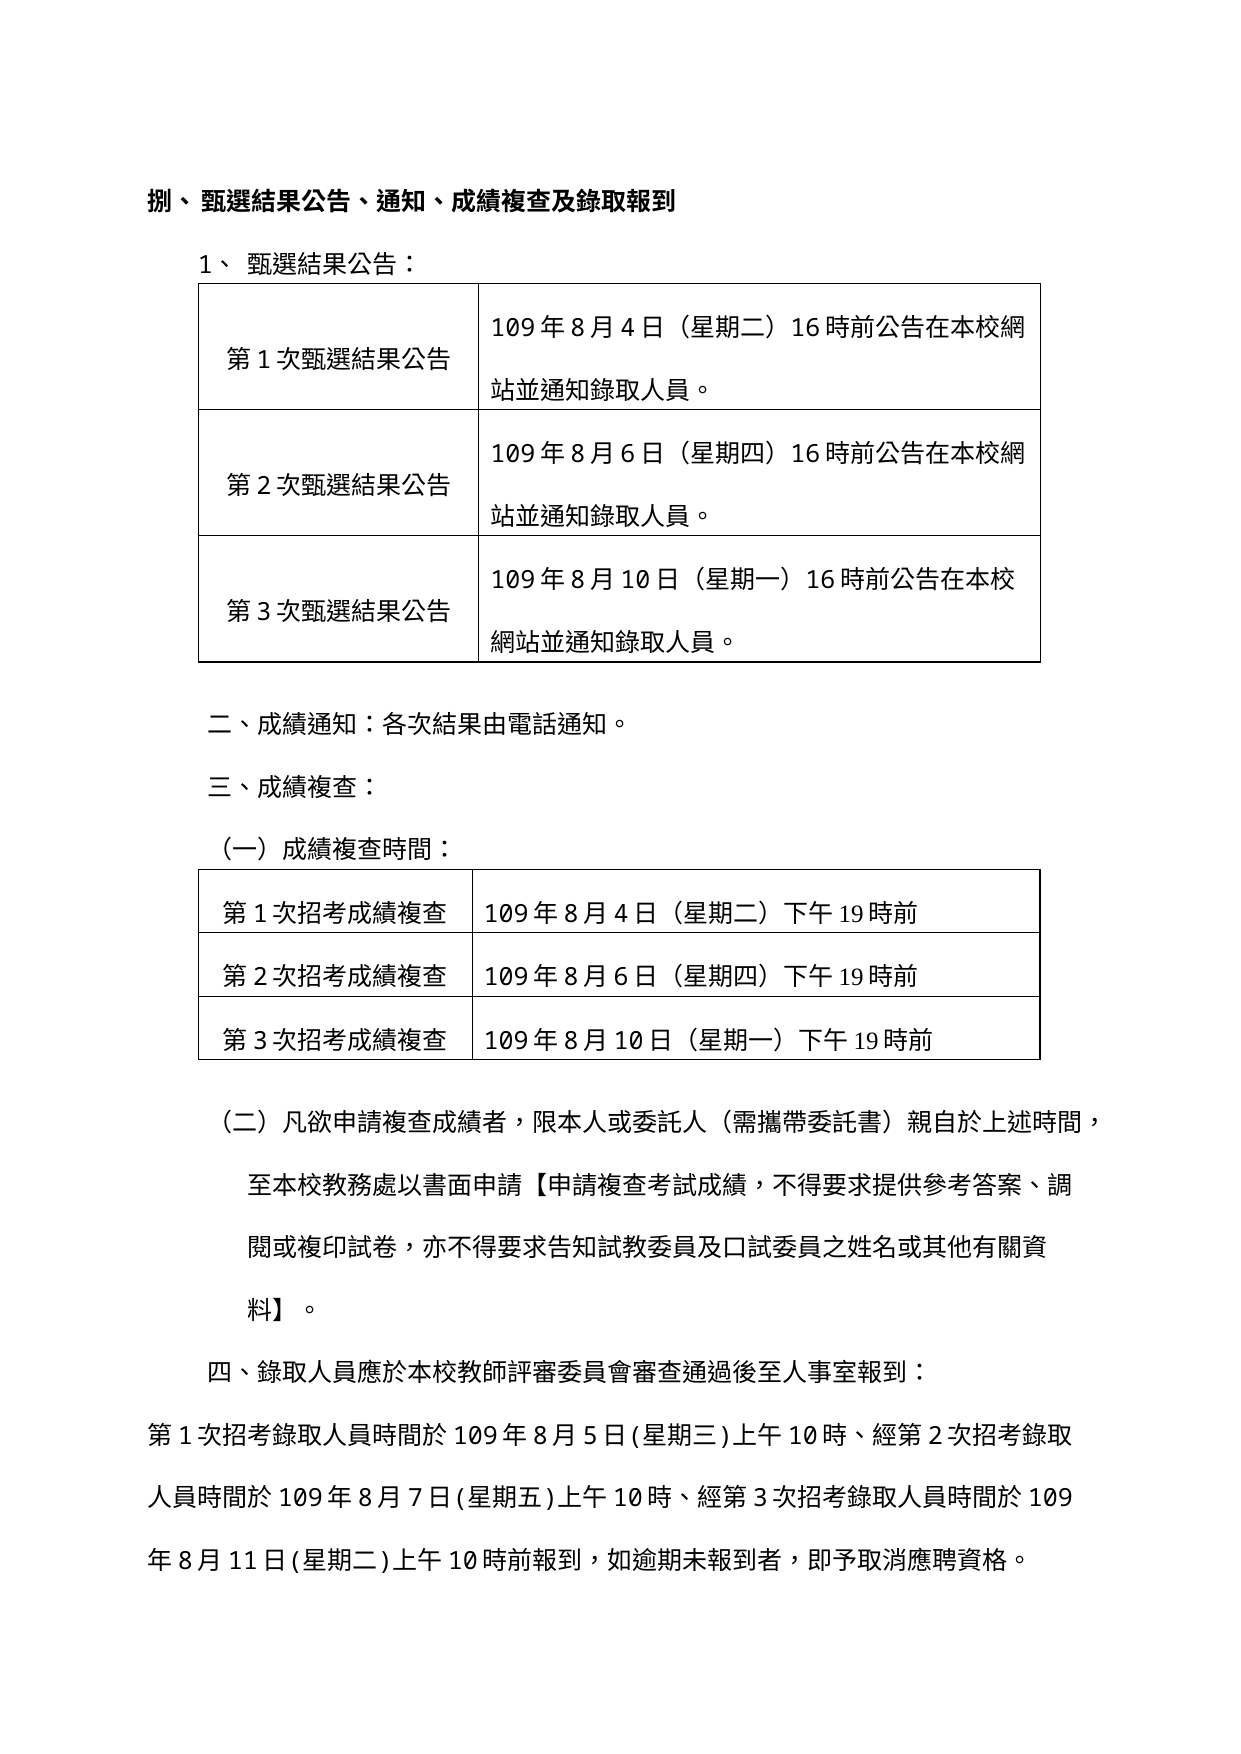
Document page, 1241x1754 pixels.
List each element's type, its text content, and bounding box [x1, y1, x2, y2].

list 甄選結果公告： [198, 221, 1092, 283]
table_cell 109年8月6日（星期四）下午19時前 [473, 933, 1039, 996]
text 四、錄取人員應於本校教師評審委員會審查通過後至人事室報到： [148, 1329, 1092, 1392]
text 二、成績通知：各次結果由電話通知。 [148, 681, 1092, 744]
table_cell 第2次甄選結果公告 [199, 410, 478, 535]
table_header 109年8月4日（星期二）16時前公告在本校網站並通知錄取人員。 [479, 284, 1040, 409]
table_header 109年8月4日（星期二）下午19時前 [473, 870, 1039, 932]
text （二）凡欲申請複查成績者，限本人或委託人（需攜帶委託書）親自於上述時間，至本校教務處以書面申請【申請複查考試成績，不得要求提供參考答案、調閱或複印試卷，亦不得要求告知試教委員及口試委員之姓名或其他有關資料】。 [148, 1079, 1092, 1329]
text 三、成績複查： [148, 744, 1092, 806]
table_header 第1次甄選結果公告 [199, 284, 478, 409]
table_cell 109年8月10日（星期一）下午19時前 [473, 997, 1039, 1059]
list 甄選結果公告、通知、成績複查及錄取報到 [148, 158, 1092, 221]
table_cell 109年8月6日（星期四）16時前公告在本校網站並通知錄取人員。 [479, 410, 1040, 535]
table_cell 109年8月10日（星期一）16時前公告在本校網站並通知錄取人員。 [479, 536, 1040, 661]
table_cell 第3次招考成績複查 [199, 997, 472, 1059]
table_cell 第2次招考成績複查 [199, 933, 472, 996]
table_cell 第3次甄選結果公告 [199, 536, 478, 661]
table_header 第1次招考成績複查 [199, 870, 472, 932]
text 第1次招考錄取人員時間於109年8月5日(星期三)上午10時、經第2次招考錄取人員時間於109年8月7日(星期五)上午10時、經第3次招考錄取人員時間於109年8月11日(星期二)上午10時前報到，如逾期未報到者，即予取消應聘資格。 [148, 1392, 1092, 1579]
text （一）成績複查時間： [148, 806, 1092, 869]
